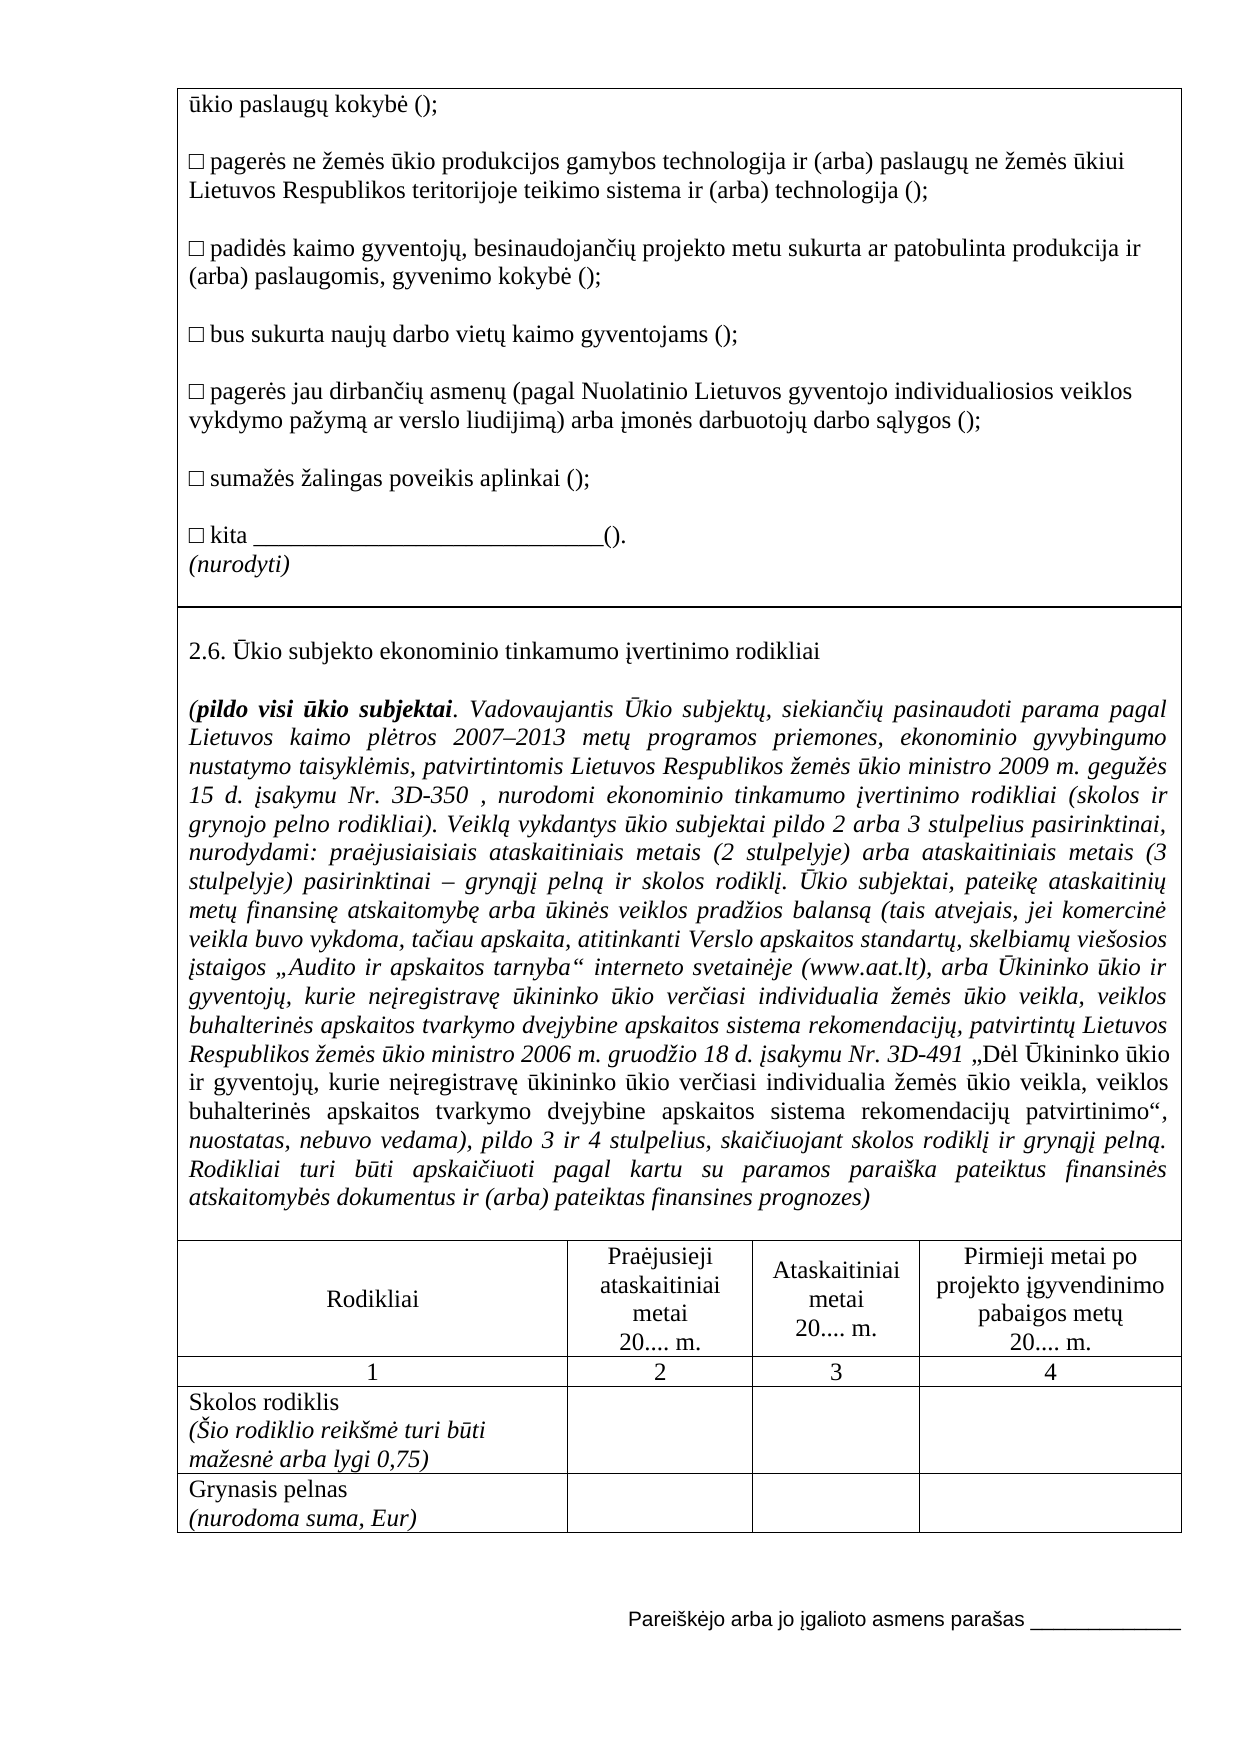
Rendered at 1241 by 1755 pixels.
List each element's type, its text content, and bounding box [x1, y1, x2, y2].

table_cell Ataskaitiniai metai 20.... m. [753, 1241, 919, 1356]
table_cell [920, 1387, 1181, 1473]
table_cell [568, 1387, 752, 1473]
table_cell [568, 1474, 752, 1532]
table_cell 1 [178, 1357, 567, 1386]
table_cell 3 [753, 1357, 919, 1386]
table_cell Pirmieji metai po projekto įgyvendinimo pabaigos metų 20.... m. [920, 1241, 1181, 1356]
table_cell Praėjusieji ataskaitiniai metai 20.... m. [568, 1241, 752, 1356]
table_cell ūkio paslaugų kokybė (); □ pagerės ne žemės ūkio produkcijos gamybos technologija ir (arba) paslaugų ne žemės ūkiui Lietuvos Respublikos teritorijoje teikimo sistema ir (arba) technologija (); □ padidės kaimo gyventojų, besinaudojančių projekto metu sukurta ar patobulinta produkcija ir (arba) paslaugomis, gyvenimo kokybė (); □ bus sukurta naujų darbo vietų kaimo gyventojams (); □ pagerės jau dirbančių asmenų (pagal Nuolatinio Lietuvos gyventojo individualiosios veiklos vykdymo pažymą ar verslo liudijimą) arba įmonės darbuotojų darbo sąlygos (); □ sumažės žalingas poveikis aplinkai (); □ kita ____________________________(). (nurodyti) [178, 89, 1181, 606]
table_cell 2 [568, 1357, 752, 1386]
table_cell [753, 1387, 919, 1473]
table_cell Skolos rodiklis (Šio rodiklio reikšmė turi būti mažesnė arba lygi 0,75) [178, 1387, 567, 1473]
table_cell [753, 1474, 919, 1532]
table_cell 2.6. Ūkio subjekto ekonominio tinkamumo įvertinimo rodikliai (pildo visi ūkio subjektai. Vadovaujantis Ūkio subjektų, siekiančių pasinaudoti parama pagal Lietuvos kaimo plėtros 2007–2013 metų programos priemones, ekonominio gyvybingumo nustatymo taisyklėmis, patvirtintomis Lietuvos Respublikos žemės ūkio ministro 2009 m. gegužės 15 d. įsakymu Nr. 3D-350 „Dėl Ūkio subjektų, siekiančių pasinaudoti parama pagal Lietuvos kaimo plėtros 2007–2013 metų programos priemones, ekonominio gyvybingumo nustatymo taisyklių patvirtinimo“, nurodomi ekonominio tinkamumo įvertinimo rodikliai (skolos ir grynojo pelno rodikliai). Veiklą vykdantys ūkio subjektai pildo 2 arba 3 stulpelius pasirinktinai, nurodydami: praėjusiaisiais ataskaitiniais metais (2 stulpelyje) arba ataskaitiniais metais (3 stulpelyje) pasirinktinai – grynąjį pelną ir skolos rodiklį. Ūkio subjektai, pateikę ataskaitinių metų finansinę atskaitomybę arba ūkinės veiklos pradžios balansą (tais atvejais, jei komercinė veikla buvo vykdoma, tačiau apskaita, atitinkanti Verslo apskaitos standartų, skelbiamų viešosios įstaigos „Audito ir apskaitos tarnyba“ interneto svetainėje (www.aat.lt), arba Ūkininko ūkio ir gyventojų, kurie neįregistravę ūkininko ūkio verčiasi individualia žemės ūkio veikla, veiklos buhalterinės apskaitos tvarkymo dvejybine apskaitos sistema rekomendacijų, patvirtintų Lietuvos Respublikos žemės ūkio ministro 2006 m. gruodžio 18 d. įsakymu Nr. 3D-491 „Dėl Ūkininko ūkio ir gyventojų, kurie neįregistravę ūkininko ūkio verčiasi individualia žemės ūkio veikla, veiklos buhalterinės apskaitos tvarkymo dvejybine apskaitos sistema rekomendacijų patvirtinimo“, nuostatas, nebuvo vedama), pildo 3 ir 4 stulpelius, skaičiuojant skolos rodiklį ir grynąjį pelną. Rodikliai turi būti apskaičiuoti pagal kartu su paramos paraiška pateiktus finansinės atskaitomybės dokumentus ir (arba) pateiktas finansines prognozes) [178, 608, 1181, 1240]
table_cell [920, 1474, 1181, 1532]
table_cell Rodikliai [178, 1241, 567, 1356]
table_cell Grynasis pelnas (nurodoma suma, Eur) [178, 1474, 567, 1532]
table_cell 4 [920, 1357, 1181, 1386]
